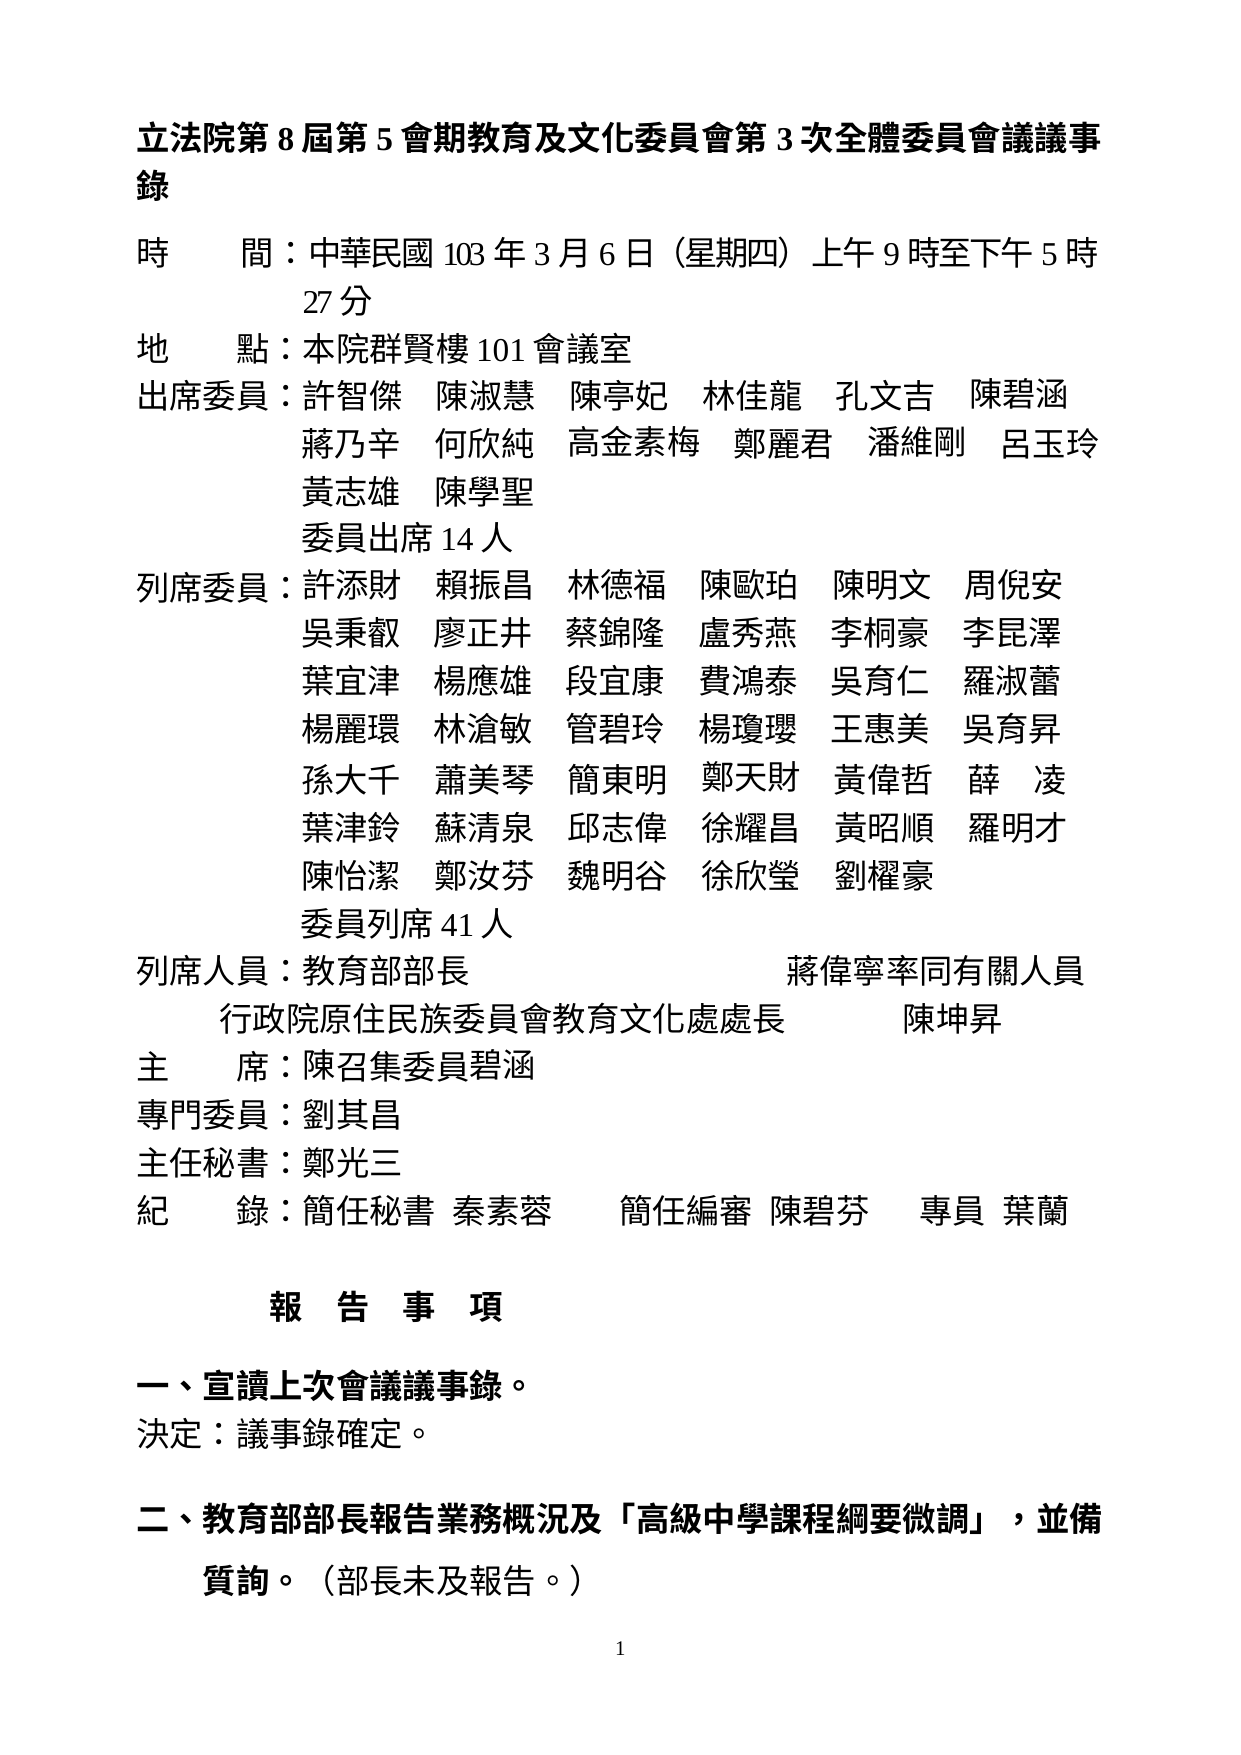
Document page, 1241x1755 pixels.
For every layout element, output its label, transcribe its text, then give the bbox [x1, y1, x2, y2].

text 紀 錄：簡任秘書 秦素蓉 簡任編審 陳碧芬 專員 葉蘭 [136, 1185, 1102, 1233]
text 楊麗環 林滄敏 管碧玲 楊瓊瓔 王惠美 吳育昇 [301, 706, 1102, 754]
text 二、教育部部長報告業務概況及「高級中學課程綱要微調」，並備質詢。（部長未及報告。） [136, 1475, 1104, 1600]
text 地 點：本院群賢樓101會議室 [136, 323, 1102, 371]
text 時 間：中華民國103年3月6日（星期四）上午9時至下午5時27分 [136, 227, 1102, 323]
text 葉津鈴 蘇清泉 邱志偉 徐耀昌 黃昭順 羅明才 [301, 802, 1102, 850]
text 一、宣讀上次會議議事錄。 [136, 1360, 1104, 1408]
text 主 席：陳召集委員碧涵 [136, 1041, 1102, 1089]
text 委員列席41人 [301, 898, 1102, 946]
text 列席委員：許添財 賴振昌 林德福 陳歐珀 陳明文 周倪安 [136, 562, 1102, 610]
text 報 告 事 項 [136, 1281, 1102, 1329]
text 孫大千 蕭美琴 簡東明 鄭天財 黃偉哲 薛 凌 [301, 754, 1102, 802]
text 決定：議事錄確定。 [136, 1408, 1104, 1456]
text 主任秘書：鄭光三 [136, 1137, 1102, 1185]
text 列席人員：教育部部長 蔣偉寧率同有關人員 [136, 946, 1102, 993]
text 出席委員：許智傑 陳淑慧 陳亭妃 林佳龍 孔文吉 陳碧涵 [136, 371, 1102, 418]
text 葉宜津 楊應雄 段宜康 費鴻泰 吳育仁 羅淑蕾 [301, 658, 1102, 706]
text 委員出席14人 [301, 514, 1102, 562]
text 立法院第8屆第5會期教育及文化委員會第3次全體委員會議議事錄 [136, 112, 1102, 208]
text 黃志雄 陳學聖 [301, 466, 1102, 514]
text 蔣乃辛 何欣純 高金素梅 鄭麗君 潘維剛 呂玉玲 [301, 418, 1102, 466]
text 專門委員：劉其昌 [136, 1089, 1102, 1137]
text 行政院原住民族委員會教育文化處處長 陳坤昇 [136, 993, 1102, 1041]
text 陳怡潔 鄭汝芬 魏明谷 徐欣瑩 劉櫂豪 [301, 850, 1102, 898]
text 吳秉叡 廖正井 蔡錦隆 盧秀燕 李桐豪 李昆澤 [301, 610, 1102, 658]
